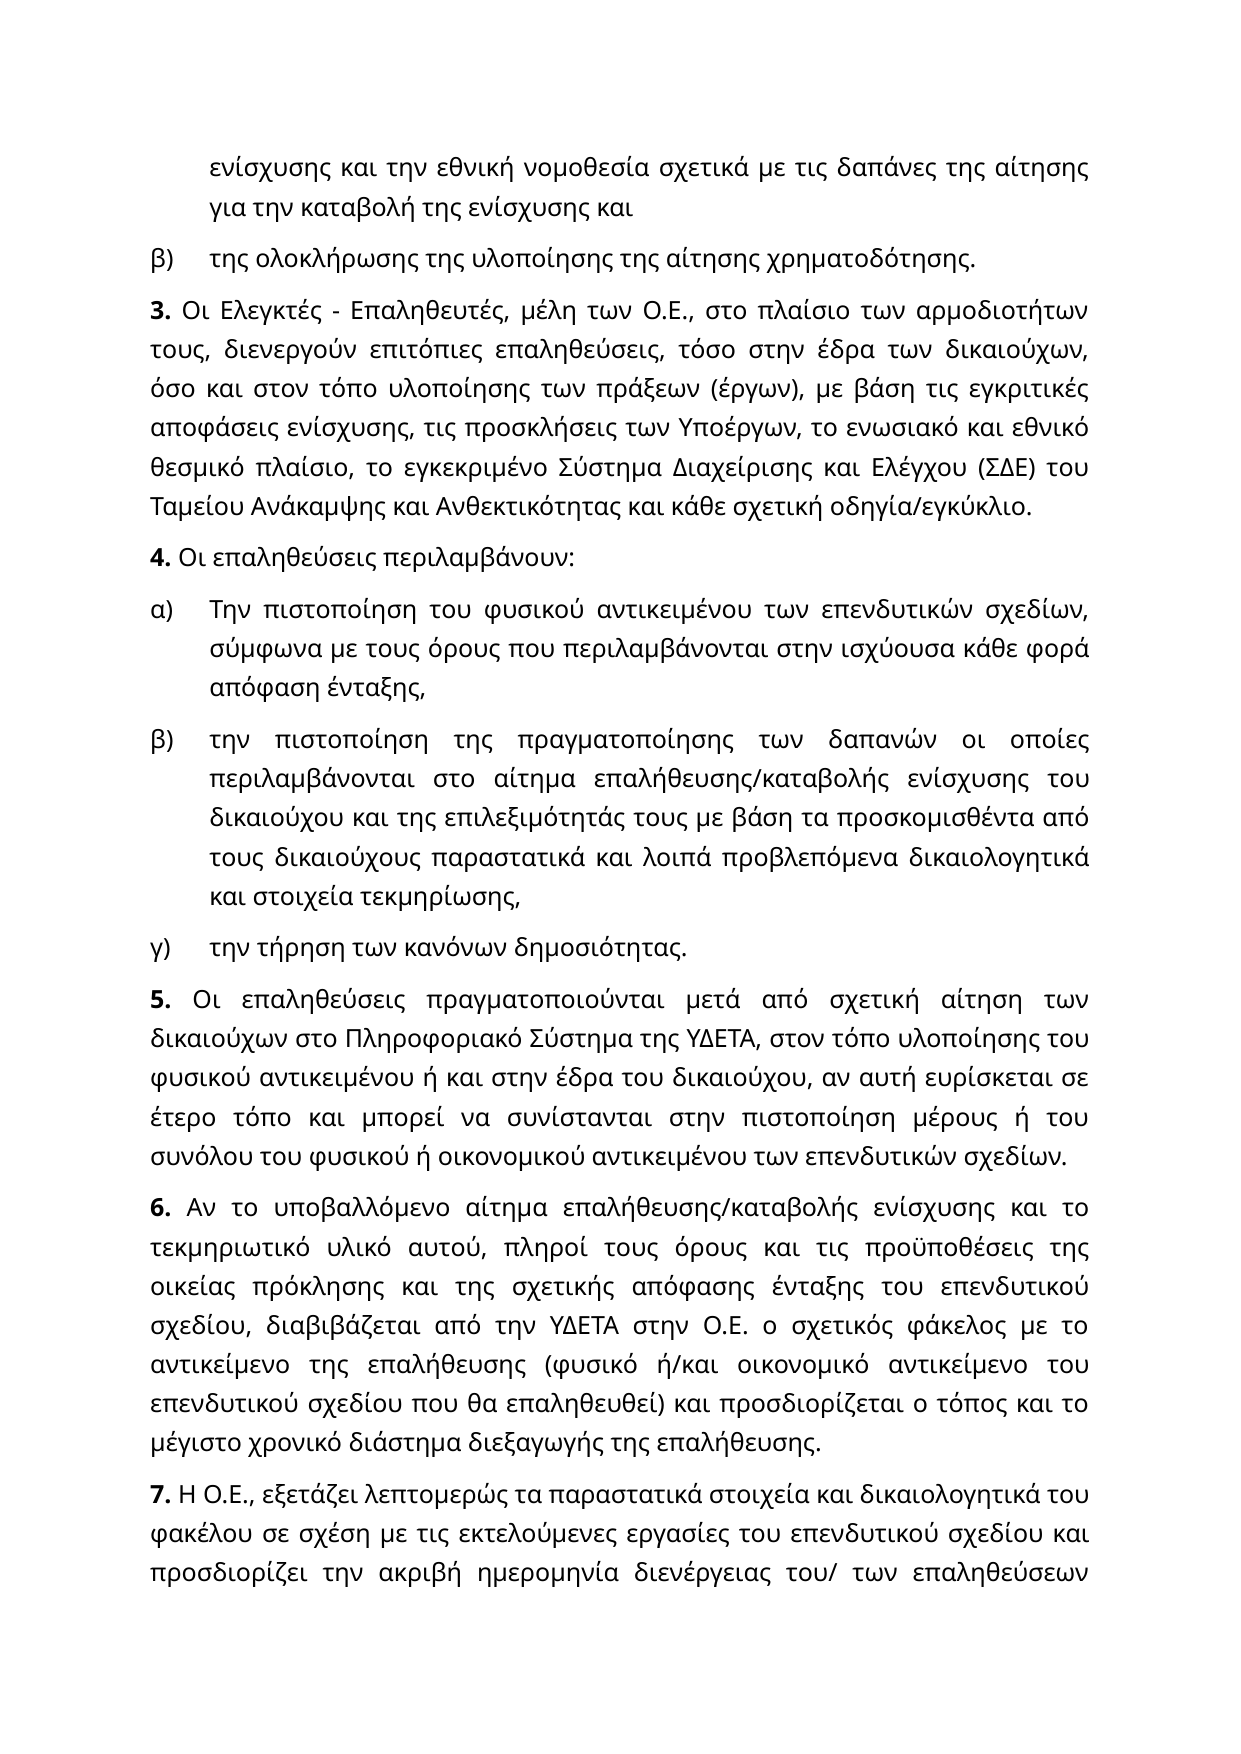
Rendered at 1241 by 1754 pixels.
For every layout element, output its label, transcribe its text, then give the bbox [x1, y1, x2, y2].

list β) της ολοκλήρωσης της υλοποίησης της αίτησης χρηματοδότησης. [150, 241, 1090, 275]
text 4. Οι επαληθεύσεις περιλαμβάνουν: [150, 540, 1090, 574]
list γ) την τήρηση των κανόνων δημοσιότητας. [150, 930, 1090, 964]
text 6. Αν το υποβαλλόμενο αίτημα επαλήθευσης/καταβολής ενίσχυσης και το τεκμηριωτικό υλικό αυτού, πληροί τους όρους και τις προϋποθέσεις της οικείας πρόκλησης και της σχετικής απόφασης ένταξης του επενδυτικού σχεδίου, διαβιβάζεται από την ΥΔΕΤΑ στην Ο.Ε. ο σχετικός φάκελος με το αντικείμενο της επαλήθευσης (φυσικό ή/και οικονομικό αντικείμενο του επενδυτικού σχεδίου που θα επαληθευθεί) και προσδιορίζεται ο τόπος και το μέγιστο χρονικό διάστημα διεξαγωγής της επαλήθευσης. [150, 1190, 1090, 1459]
text 7. Η Ο.Ε., εξετάζει λεπτομερώς τα παραστατικά στοιχεία και δικαιολογητικά του φακέλου σε σχέση με τις εκτελούμενες εργασίες του επενδυτικού σχεδίου και προσδιορίζει την ακριβή ημερομηνία διενέργειας του/ των επαληθεύσεων [150, 1477, 1090, 1589]
list ενίσχυσης και την εθνική νομοθεσία σχετικά με τις δαπάνες της αίτησης για την καταβολή της ενίσχυσης και [150, 150, 1090, 223]
list α) Την πιστοποίηση του φυσικού αντικειμένου των επενδυτικών σχεδίων, σύμφωνα με τους όρους που περιλαμβάνονται στην ισχύουσα κάθε φορά απόφαση ένταξης, [150, 592, 1090, 704]
text 5. Οι επαληθεύσεις πραγματοποιούνται μετά από σχετική αίτηση των δικαιούχων στο Πληροφοριακό Σύστημα της ΥΔΕΤΑ, στον τόπο υλοποίησης του φυσικού αντικειμένου ή και στην έδρα του δικαιούχου, αν αυτή ευρίσκεται σε έτερο τόπο και μπορεί να συνίστανται στην πιστοποίηση μέρους ή του συνόλου του φυσικού ή οικονομικού αντικειμένου των επενδυτικών σχεδίων. [150, 982, 1090, 1172]
text 3. Οι Ελεγκτές - Επαληθευτές, μέλη των Ο.Ε., στο πλαίσιο των αρμοδιοτήτων τους, διενεργούν επιτόπιες επαληθεύσεις, τόσο στην έδρα των δικαιούχων, όσο και στον τόπο υλοποίησης των πράξεων (έργων), με βάση τις εγκριτικές αποφάσεις ενίσχυσης, τις προσκλήσεις των Υποέργων, το ενωσιακό και εθνικό θεσμικό πλαίσιο, το εγκεκριμένο Σύστημα Διαχείρισης και Ελέγχου (ΣΔΕ) του Ταμείου Ανάκαμψης και Ανθεκτικότητας και κάθε σχετική οδηγία/εγκύκλιο. [150, 292, 1090, 522]
list β) την πιστοποίηση της πραγματοποίησης των δαπανών οι οποίες περιλαμβάνονται στο αίτημα επαλήθευσης/καταβολής ενίσχυσης του δικαιούχου και της επιλεξιμότητάς τους με βάση τα προσκομισθέντα από τους δικαιούχους παραστατικά και λοιπά προβλεπόμενα δικαιολογητικά και στοιχεία τεκμηρίωσης, [150, 722, 1090, 912]
